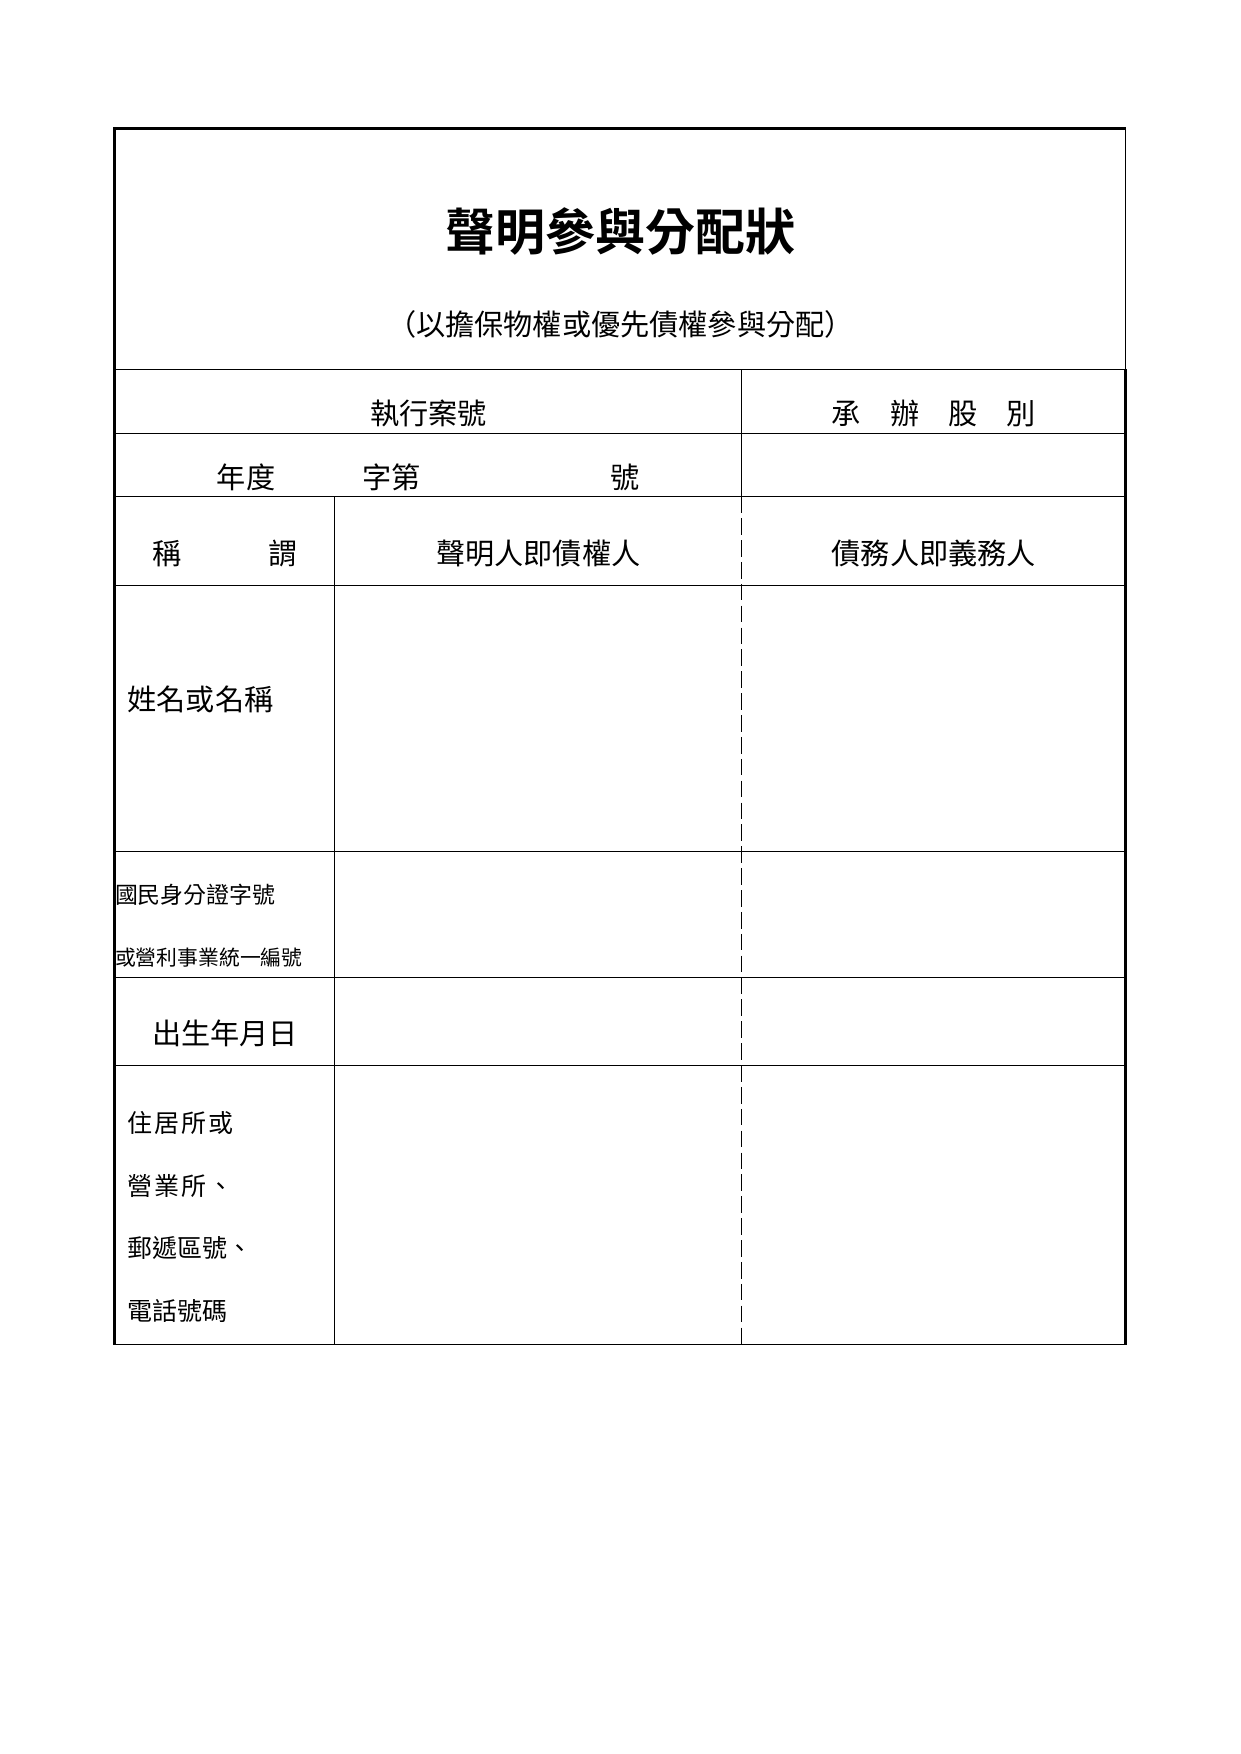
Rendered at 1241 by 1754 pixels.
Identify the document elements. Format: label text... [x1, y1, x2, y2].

table_cell 年度 字第 號 [116, 434, 741, 496]
table_cell 姓名或名稱 [116, 586, 334, 851]
table_cell [741, 852, 1124, 977]
table_cell 承 辦 股 別 [742, 370, 1124, 433]
table_cell 出生年月日 [116, 978, 334, 1065]
table_cell [335, 586, 741, 851]
table_cell 債務人即義務人 [741, 497, 1124, 585]
table_cell 執行案號 [116, 370, 741, 433]
table_cell [335, 978, 741, 1065]
table_cell [741, 1066, 1124, 1344]
table_cell [335, 1066, 741, 1344]
table_cell 國民身分證字號 或營利事業統一編號 [116, 852, 334, 977]
table_cell 稱 謂 [116, 497, 334, 585]
table_cell [742, 434, 1124, 496]
table_header 聲明參與分配狀 （以擔保物權或優先債權參與分配） [116, 130, 1125, 369]
table_cell [741, 978, 1124, 1065]
table_cell 住居所或 營業所、 郵遞區號、 電話號碼 [116, 1066, 334, 1344]
table_cell [335, 852, 741, 977]
table_cell 聲明人即債權人 [335, 497, 741, 585]
table_cell [741, 586, 1124, 851]
